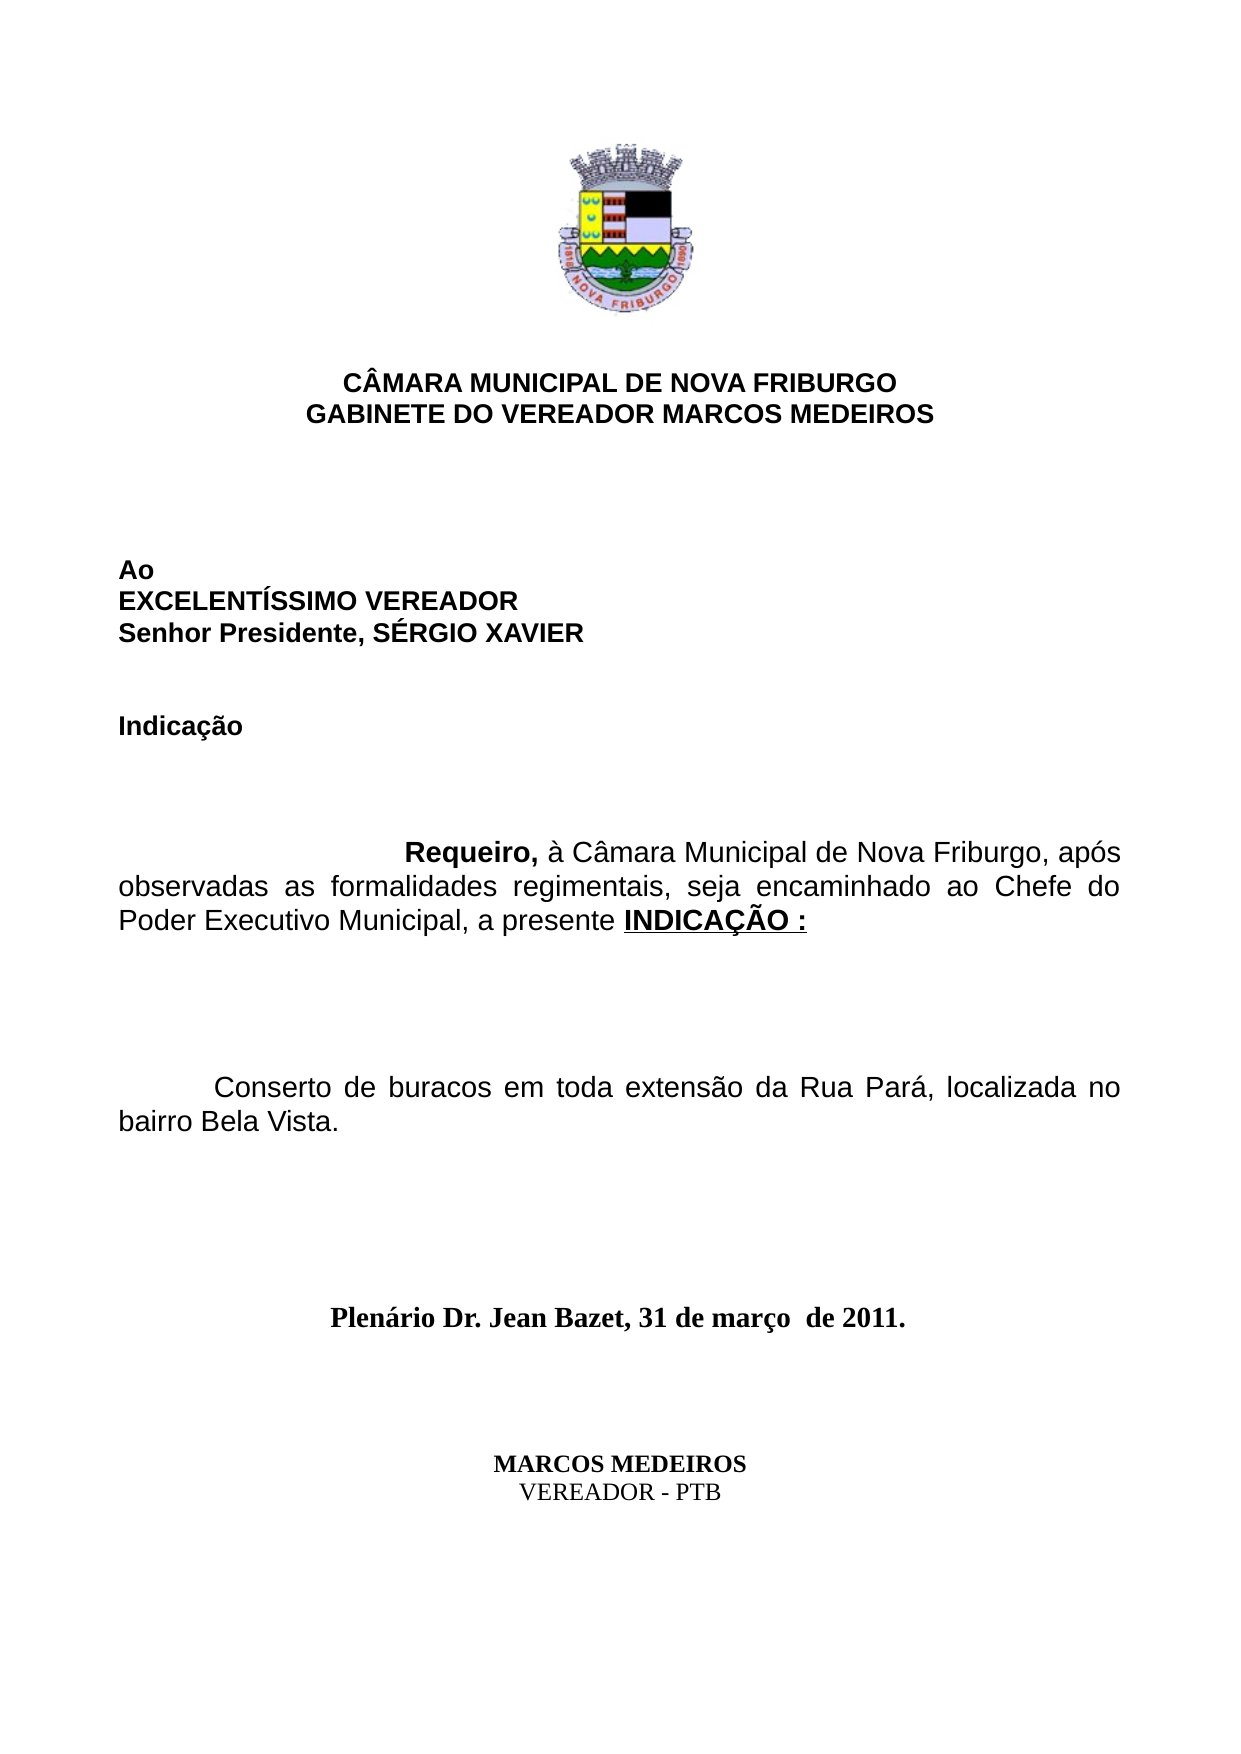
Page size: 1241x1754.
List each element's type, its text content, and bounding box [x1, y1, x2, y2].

picture [537, 127, 703, 327]
text Plenário Dr. Jean Bazet, 31 de março de 2011. [266, 1300, 1122, 1334]
text EXCELENTÍSSIMO VEREADOR [118, 585, 1122, 617]
text Senhor Presidente, SÉRGIO XAVIER [118, 617, 1122, 648]
text Ao [118, 554, 1122, 585]
text Conserto de buracos em toda extensão da Rua Pará, localizada no bairro Bela Vista. [118, 1070, 1122, 1137]
text GABINETE DO VEREADOR MARCOS MEDEIROS [118, 398, 1122, 429]
text Indicação [118, 710, 1122, 742]
text MARCOS MEDEIROS [118, 1449, 1122, 1477]
text VEREADOR - PTB [118, 1477, 1122, 1506]
text CÂMARA MUNICIPAL DE NOVA FRIBURGO [118, 367, 1122, 398]
text Requeiro, à Câmara Municipal de Nova Friburgo, após observadas as formalidades regimentais, seja encaminhado ao Chefe do Poder Executivo Municipal, a presente INDICAÇÃO : [118, 835, 1122, 936]
